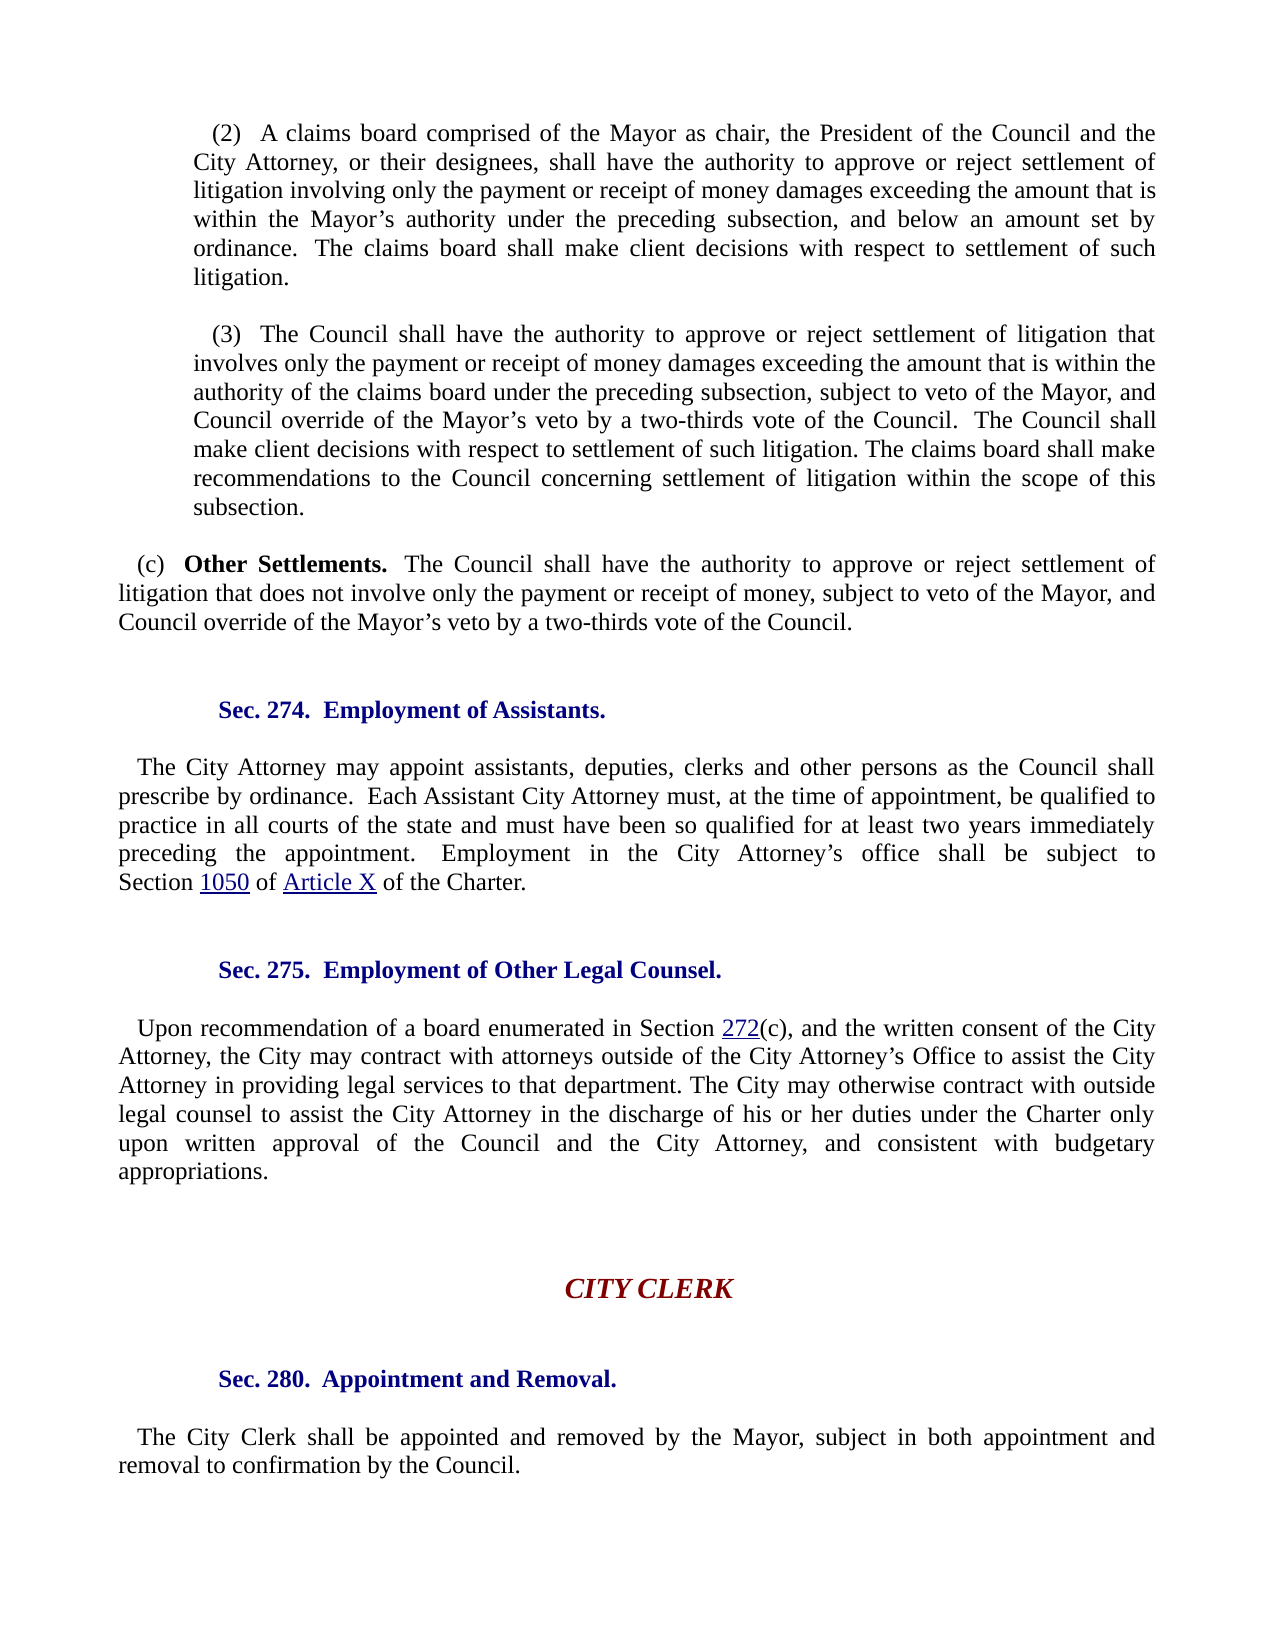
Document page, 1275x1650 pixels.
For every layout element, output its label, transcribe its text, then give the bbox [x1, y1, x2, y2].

text Upon recommendation of a board enumerated in Section 272(c), and the written consent of the City Attorney, the City may contract with attorneys outside of the City Attorney’s Office to assist the City Attorney in providing legal services to that department. The City may otherwise contract with outside legal counsel to assist the City Attorney in the discharge of his or her duties under the Charter only upon written approval of the Council and the City Attorney, and consistent with budgetary appropriations. [118, 1013, 1157, 1185]
text Sec. 275. Employment of Other Legal Counsel. [193, 953, 1157, 984]
text (2) A claims board comprised of the Mayor as chair, the President of the Council and the City Attorney, or their designees, shall have the authority to approve or reject settlement of litigation involving only the payment or receipt of money damages exceeding the amount that is within the Mayor’s authority under the preceding subsection, and below an amount set by ordinance. The claims board shall make client decisions with respect to settlement of such litigation. [193, 118, 1157, 291]
text (c) Other Settlements. The Council shall have the authority to approve or reject settlement of litigation that does not involve only the payment or receipt of money, subject to veto of the Mayor, and Council override of the Mayor’s veto by a two-thirds vote of the Council. [118, 549, 1157, 636]
text CITY CLERK [118, 1271, 1157, 1305]
text (3) The Council shall have the authority to approve or reject settlement of litigation that involves only the payment or receipt of money damages exceeding the amount that is within the authority of the claims board under the preceding subsection, subject to veto of the Mayor, and Council override of the Mayor’s veto by a two-thirds vote of the Council. The Council shall make client decisions with respect to settlement of such litigation. The claims board shall make recommendations to the Council concerning settlement of litigation within the scope of this subsection. [193, 319, 1157, 521]
text Sec. 274. Employment of Assistants. [193, 693, 1157, 723]
text The City Attorney may appoint assistants, deputies, clerks and other persons as the Council shall prescribe by ordinance. Each Assistant City Attorney must, at the time of appointment, be qualified to practice in all courts of the state and must have been so qualified for at least two years immediately preceding the appointment. Employment in the City Attorney’s office shall be subject to Section 1050 of Article X of the Charter. [118, 752, 1157, 896]
text Sec. 280. Appointment and Removal. [193, 1362, 1157, 1393]
text The City Clerk shall be appointed and removed by the Mayor, subject in both appointment and removal to confirmation by the Council. [118, 1422, 1157, 1479]
